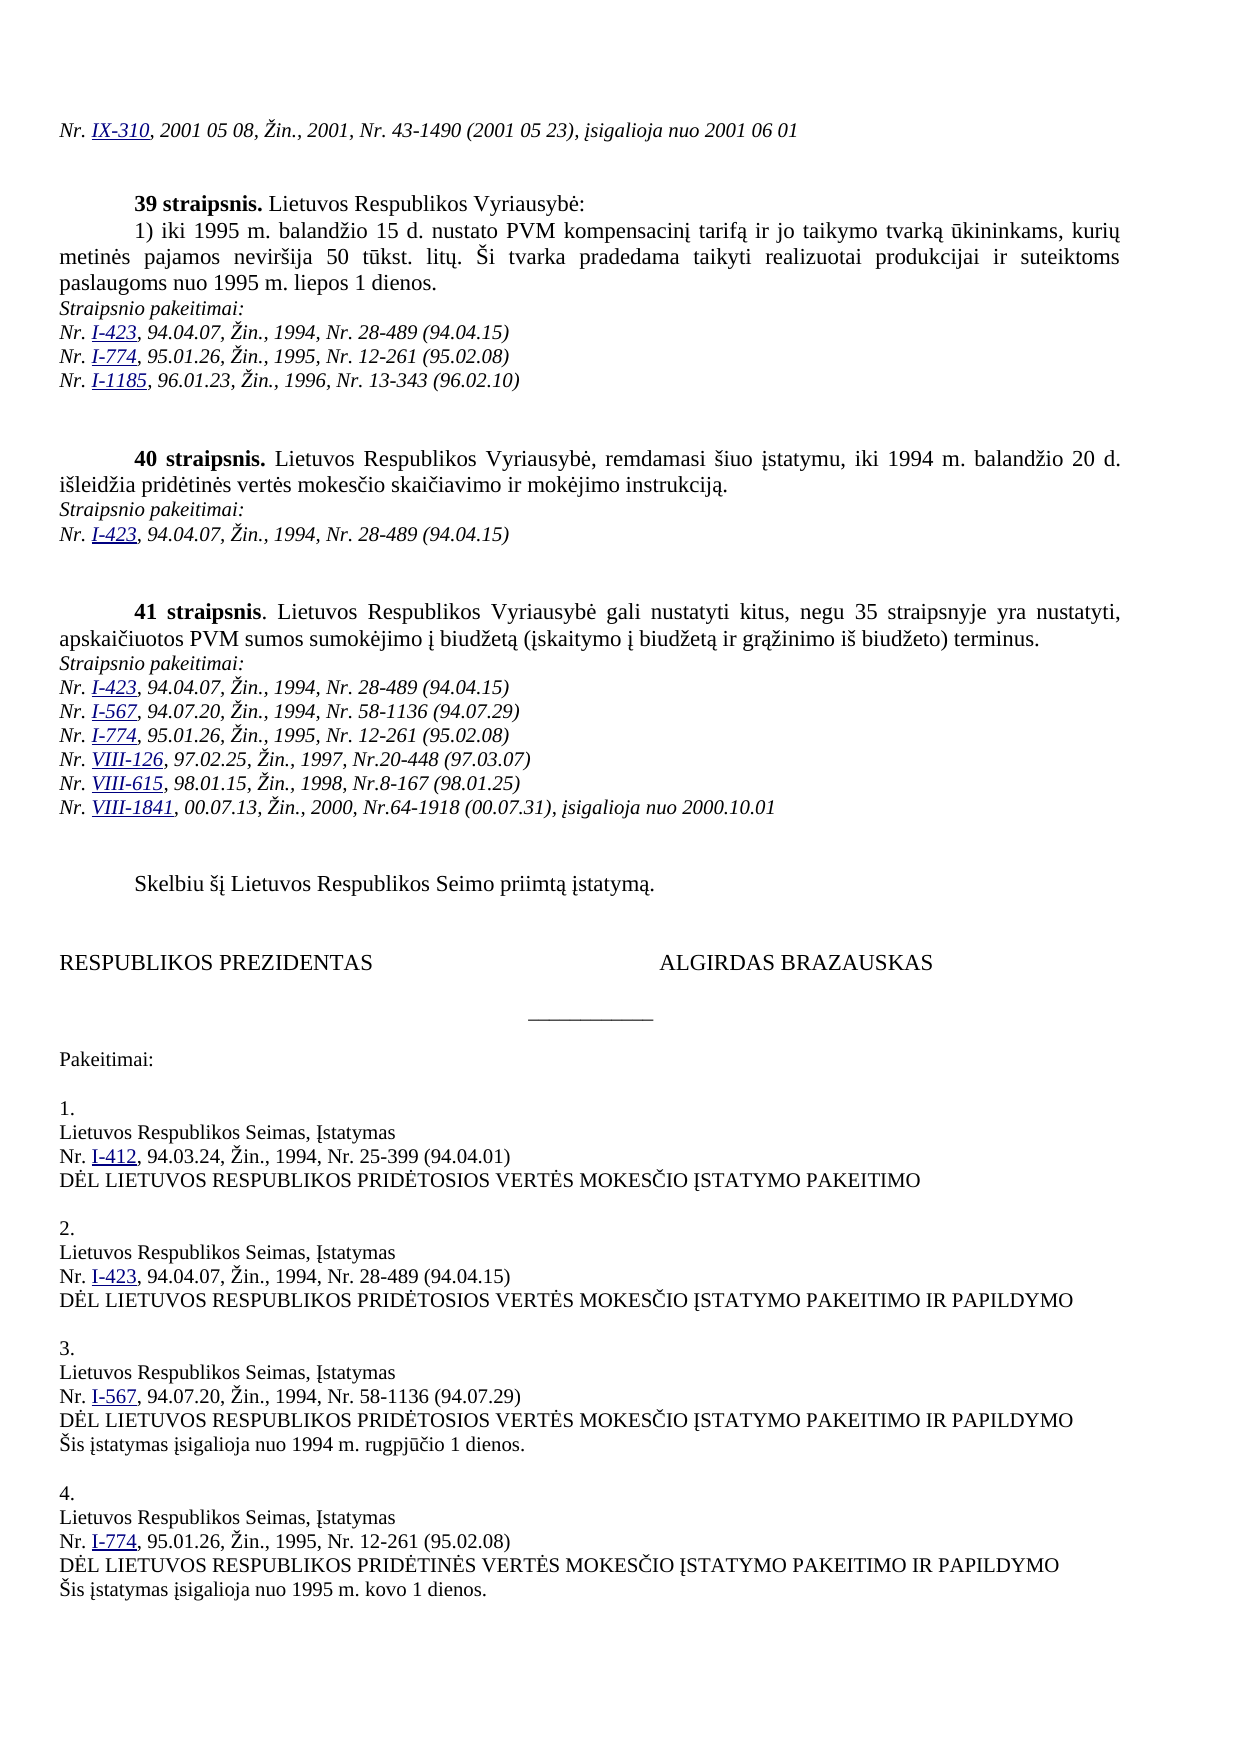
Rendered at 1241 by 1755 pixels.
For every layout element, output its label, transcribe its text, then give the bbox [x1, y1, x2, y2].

text 40 straipsnis. Lietuvos Respublikos Vyriausybė, remdamasi šiuo įstatymu, iki 1994 m. balandžio 20 d. išleidžia pridėtinės vertės mokesčio skaičiavimo ir mokėjimo instrukciją. [59, 445, 1122, 497]
text 2. [59, 1216, 1122, 1240]
text DĖL LIETUVOS RESPUBLIKOS PRIDĖTOSIOS VERTĖS MOKESČIO ĮSTATYMO PAKEITIMO IR PAPILDYMO [59, 1408, 1122, 1432]
text Skelbiu šį Lietuvos Respublikos Seimo priimtą įstatymą. [59, 870, 1122, 896]
text Nr. I-423, 94.04.07, Žin., 1994, Nr. 28-489 (94.04.15) [59, 521, 1122, 546]
text Straipsnio pakeitimai: [59, 296, 1122, 320]
text DĖL LIETUVOS RESPUBLIKOS PRIDĖTOSIOS VERTĖS MOKESČIO ĮSTATYMO PAKEITIMO IR PAPILDYMO [59, 1288, 1122, 1312]
text Nr. VIII-1841, 00.07.13, Žin., 2000, Nr.64-1918 (00.07.31), įsigalioja nuo 2000.10.01 [59, 795, 1122, 819]
text Šis įstatymas įsigalioja nuo 1995 m. kovo 1 dienos. [59, 1577, 1122, 1601]
text Nr. I-423, 94.04.07, Žin., 1994, Nr. 28-489 (94.04.15) [59, 1264, 1122, 1288]
text Straipsnio pakeitimai: [59, 497, 1122, 521]
text Nr. I-412, 94.03.24, Žin., 1994, Nr. 25-399 (94.04.01) [59, 1144, 1122, 1168]
text 1) iki 1995 m. balandžio 15 d. nustato PVM kompensacinį tarifą ir jo taikymo tvarką ūkininkams, kurių metinės pajamos neviršija 50 tūkst. litų. Ši tvarka pradedama taikyti realizuotai produkcijai ir suteiktoms paslaugoms nuo 1995 m. liepos 1 dienos. [59, 217, 1122, 296]
text 41 straipsnis. Lietuvos Respublikos Vyriausybė gali nustatyti kitus, negu 35 straipsnyje yra nustatyti, apskaičiuotos PVM sumos sumokėjimo į biudžetą (įskaitymo į biudžetą ir grąžinimo iš biudžeto) terminus. [59, 598, 1122, 651]
text Nr. I-1185, 96.01.23, Žin., 1996, Nr. 13-343 (96.02.10) [59, 368, 1122, 392]
text Nr. IX-310, 2001 05 08, Žin., 2001, Nr. 43-1490 (2001 05 23), įsigalioja nuo 2001 06 01 [59, 118, 1122, 142]
text Nr. I-423, 94.04.07, Žin., 1994, Nr. 28-489 (94.04.15) [59, 320, 1122, 344]
text Nr. I-423, 94.04.07, Žin., 1994, Nr. 28-489 (94.04.15) [59, 675, 1122, 699]
text Straipsnio pakeitimai: [59, 651, 1122, 675]
text RESPUBLIKOS PREZIDENTAS ALGIRDAS BRAZAUSKAS [59, 949, 1122, 975]
text Nr. I-774, 95.01.26, Žin., 1995, Nr. 12-261 (95.02.08) [59, 723, 1122, 747]
text 1. [59, 1096, 1122, 1119]
text Lietuvos Respublikos Seimas, Įstatymas [59, 1119, 1122, 1144]
text Nr. I-567, 94.07.20, Žin., 1994, Nr. 58-1136 (94.07.29) [59, 1384, 1122, 1408]
text Nr. I-567, 94.07.20, Žin., 1994, Nr. 58-1136 (94.07.29) [59, 699, 1122, 723]
text Nr. I-774, 95.01.26, Žin., 1995, Nr. 12-261 (95.02.08) [59, 344, 1122, 368]
text ____________ [59, 999, 1122, 1023]
text DĖL LIETUVOS RESPUBLIKOS PRIDĖTINĖS VERTĖS MOKESČIO ĮSTATYMO PAKEITIMO IR PAPILDYMO [59, 1553, 1122, 1577]
text Šis įstatymas įsigalioja nuo 1994 m. rugpjūčio 1 dienos. [59, 1432, 1122, 1456]
text Pakeitimai: [59, 1047, 1122, 1071]
text Lietuvos Respublikos Seimas, Įstatymas [59, 1360, 1122, 1384]
text Nr. I-774, 95.01.26, Žin., 1995, Nr. 12-261 (95.02.08) [59, 1529, 1122, 1553]
text Lietuvos Respublikos Seimas, Įstatymas [59, 1504, 1122, 1529]
text Lietuvos Respublikos Seimas, Įstatymas [59, 1240, 1122, 1264]
text 3. [59, 1336, 1122, 1360]
text 4. [59, 1481, 1122, 1504]
text DĖL LIETUVOS RESPUBLIKOS PRIDĖTOSIOS VERTĖS MOKESČIO ĮSTATYMO PAKEITIMO [59, 1168, 1122, 1192]
text Nr. VIII-126, 97.02.25, Žin., 1997, Nr.20-448 (97.03.07) [59, 747, 1122, 771]
text 39 straipsnis. Lietuvos Respublikos Vyriausybė: [59, 190, 1122, 217]
text Nr. VIII-615, 98.01.15, Žin., 1998, Nr.8-167 (98.01.25) [59, 771, 1122, 795]
